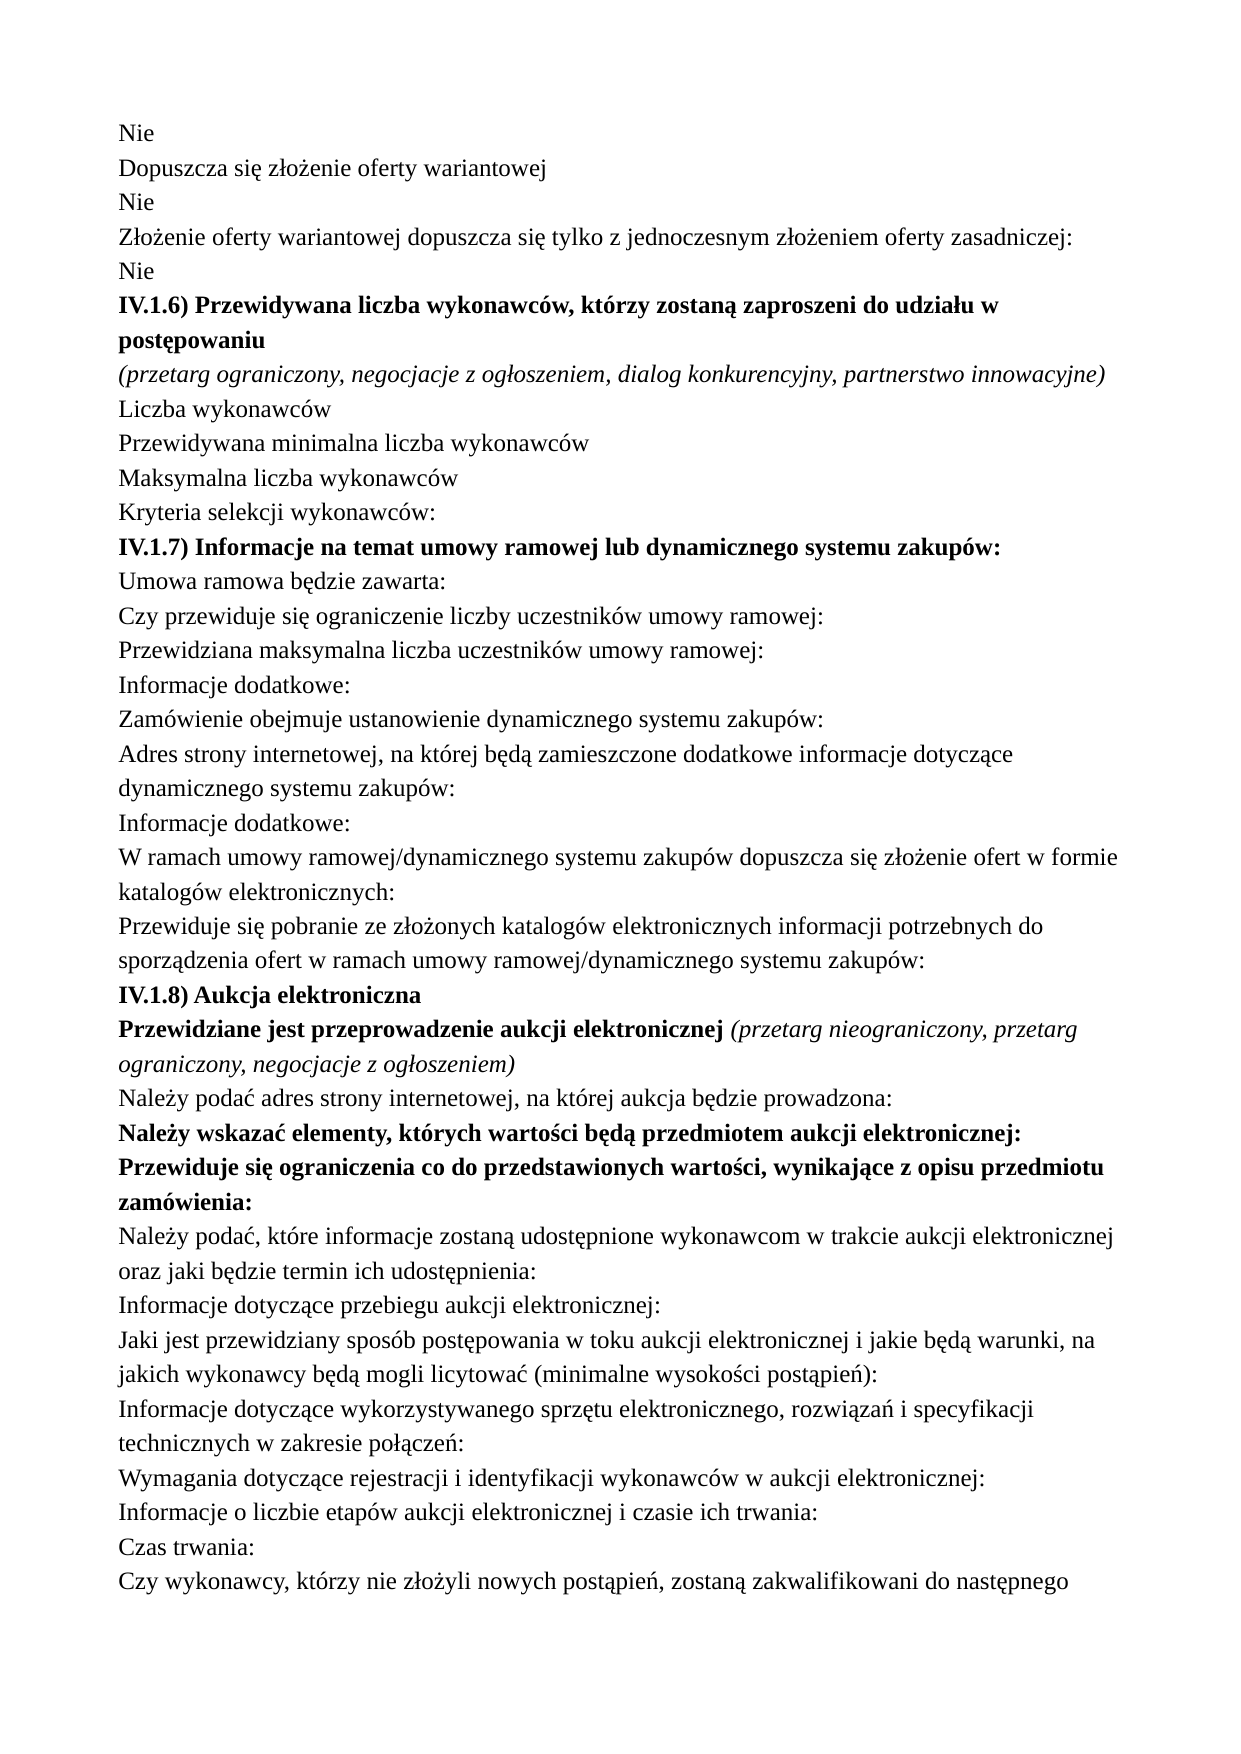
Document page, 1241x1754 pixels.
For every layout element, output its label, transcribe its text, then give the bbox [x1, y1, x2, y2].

text Umowa ramowa będzie zawarta: Czy przewiduje się ograniczenie liczby uczestników umowy ramowej: Przewidziana maksymalna liczba uczestników umowy ramowej: Informacje dodatkowe: Zamówienie obejmuje ustanowienie dynamicznego systemu zakupów: Adres strony internetowej, na której będą zamieszczone dodatkowe informacje dotyczące dynamicznego systemu zakupów: Informacje dodatkowe: W ramach umowy ramowej/dynamicznego systemu zakupów dopuszcza się złożenie ofert w formie katalogów elektronicznych: Przewiduje się pobranie ze złożonych katalogów elektronicznych informacji potrzebnych do sporządzenia ofert w ramach umowy ramowej/dynamicznego systemu zakupów: IV.1.8) Aukcja elektroniczna Przewidziane jest przeprowadzenie aukcji elektronicznej (przetarg nieograniczony, przetarg ograniczony, negocjacje z ogłoszeniem) Należy podać adres strony internetowej, na której aukcja będzie prowadzona: Należy wskazać elementy, których wartości będą przedmiotem aukcji elektronicznej: Przewiduje się ograniczenia co do przedstawionych wartości, wynikające z opisu przedmiotu zamówienia: Należy podać, które informacje zostaną udostępnione wykonawcom w trakcie aukcji elektronicznej oraz jaki będzie termin ich udostępnienia: Informacje dotyczące przebiegu aukcji elektronicznej: Jaki jest przewidziany sposób postępowania w toku aukcji elektronicznej i jakie będą warunki, na jakich wykonawcy będą mogli licytować (minimalne wysokości postąpień): Informacje dotyczące wykorzystywanego sprzętu elektronicznego, rozwiązań i specyfikacji technicznych w zakresie połączeń: Wymagania dotyczące rejestracji i identyfikacji wykonawców w aukcji elektronicznej: Informacje o liczbie etapów aukcji elektronicznej i czasie ich trwania: Czas trwania: Czy wykonawcy, którzy nie złożyli nowych postąpień, zostaną zakwalifikowani do następnego [118, 566, 1122, 1595]
text Liczba wykonawców Przewidywana minimalna liczba wykonawców Maksymalna liczba wykonawców Kryteria selekcji wykonawców: IV.1.7) Informacje na temat umowy ramowej lub dynamicznego systemu zakupów: [118, 394, 1122, 561]
text Nie Dopuszcza się złożenie oferty wariantowej Nie Złożenie oferty wariantowej dopuszcza się tylko z jednoczesnym złożeniem oferty zasadniczej: Nie IV.1.6) Przewidywana liczba wykonawców, którzy zostaną zaproszeni do udziału w postępowaniu (przetarg ograniczony, negocjacje z ogłoszeniem, dialog konkurencyjny, partnerstwo innowacyjne) [118, 118, 1122, 388]
